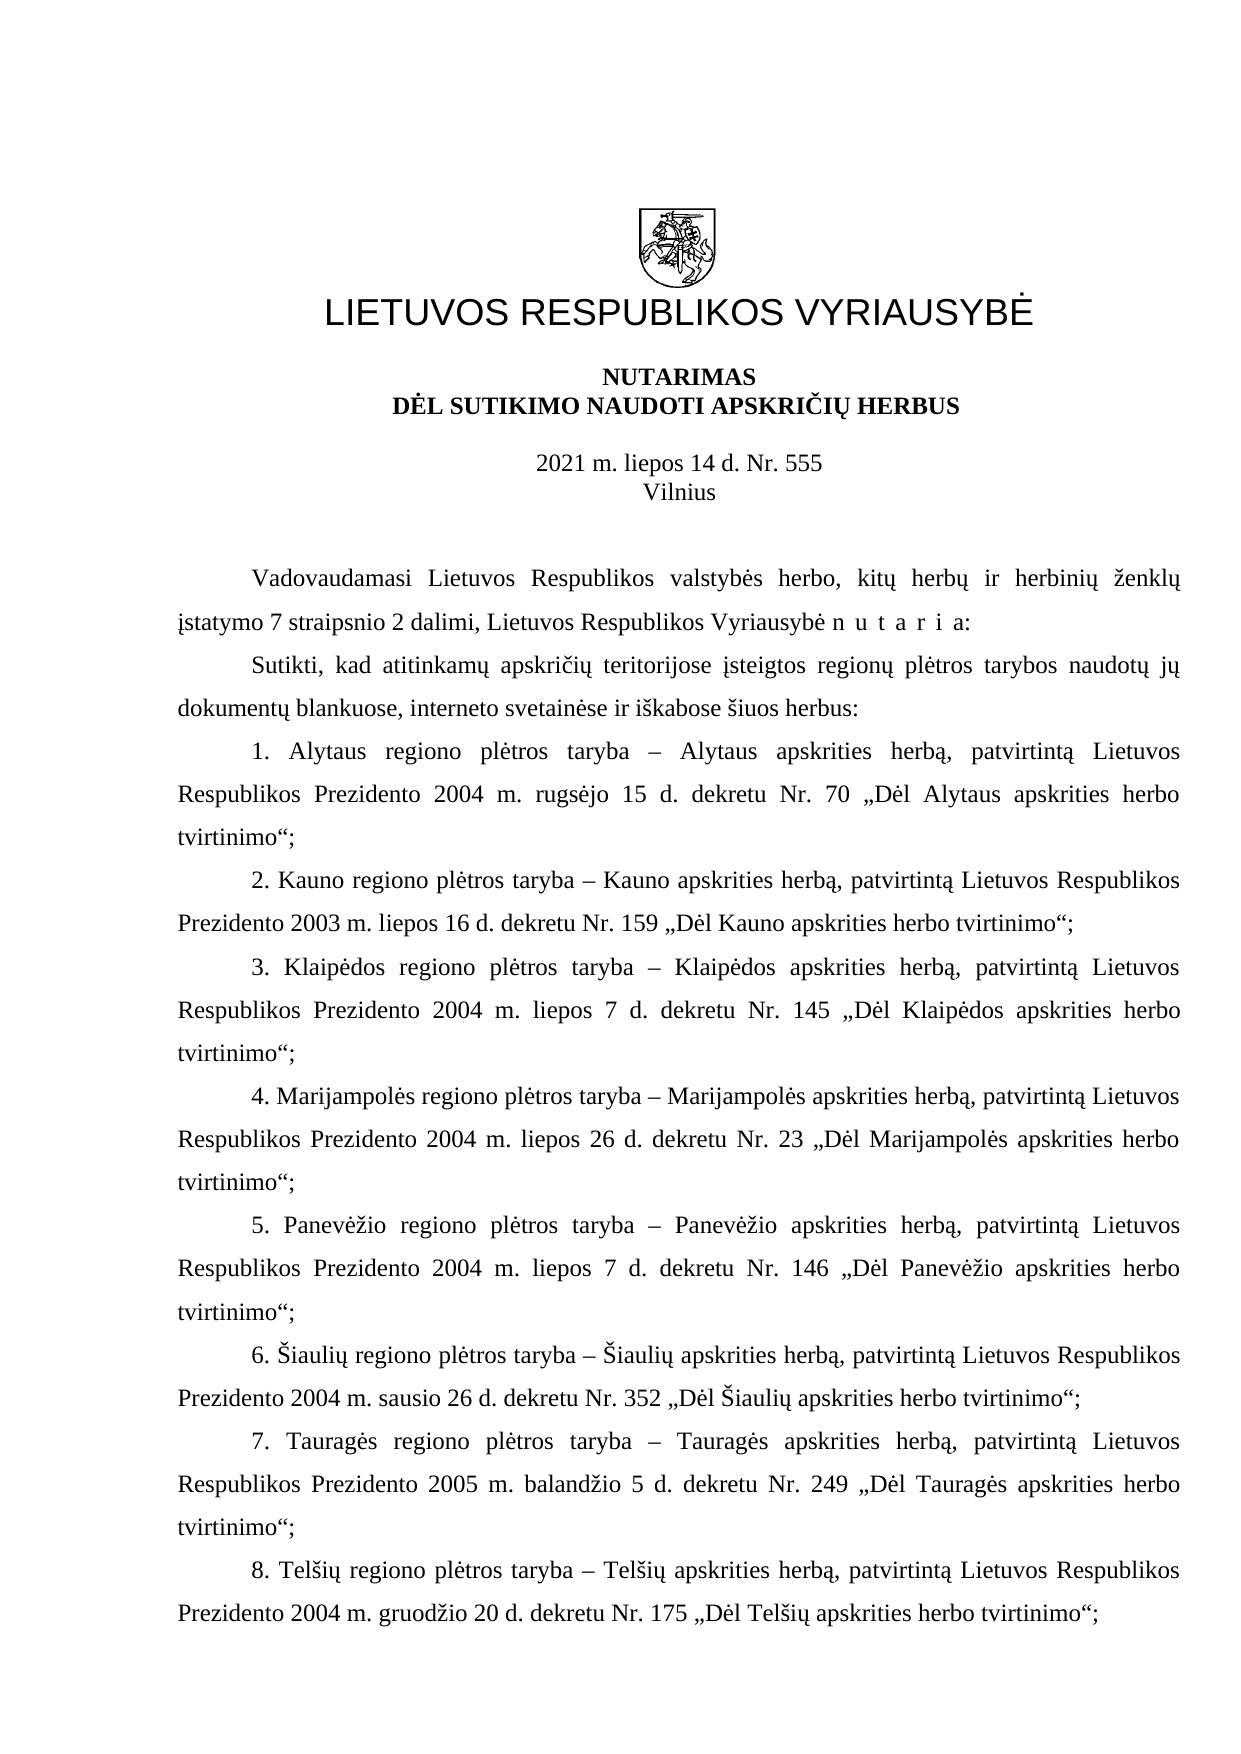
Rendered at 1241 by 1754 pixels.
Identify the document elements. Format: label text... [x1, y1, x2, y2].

text 2. Kauno regiono plėtros taryba – Kauno apskrities herbą, patvirtintą Lietuvos Respublikos Prezidento 2003 m. liepos 16 d. dekretu Nr. 159 „Dėl Kauno apskrities herbo tvirtinimo“; [177, 865, 1181, 937]
text 4. Marijampolės regiono plėtros taryba – Marijampolės apskrities herbą, patvirtintą Lietuvos Respublikos Prezidento 2004 m. liepos 26 d. dekretu Nr. 23 „Dėl Marijampolės apskrities herbo tvirtinimo“; [177, 1081, 1181, 1196]
text 1. Alytaus regiono plėtros taryba – Alytaus apskrities herbą, patvirtintą Lietuvos Respublikos Prezidento 2004 m. rugsėjo 15 d. dekretu Nr. 70 „Dėl Alytaus apskrities herbo tvirtinimo“; [177, 736, 1181, 851]
text Lietuvos Respublikos Vyriausybė [177, 290, 1181, 333]
text DĖL SUTIKIMO NAUDOTI APSKRIČIŲ HERBUS [177, 391, 1181, 420]
text 3. Klaipėdos regiono plėtros taryba – Klaipėdos apskrities herbą, patvirtintą Lietuvos Respublikos Prezidento 2004 m. liepos 7 d. dekretu Nr. 145 „Dėl Klaipėdos apskrities herbo tvirtinimo“; [177, 952, 1181, 1067]
text 2021 m. liepos 14 d. Nr. 555 [177, 448, 1181, 477]
text 5. Panevėžio regiono plėtros taryba – Panevėžio apskrities herbą, patvirtintą Lietuvos Respublikos Prezidento 2004 m. liepos 7 d. dekretu Nr. 146 „Dėl Panevėžio apskrities herbo tvirtinimo“; [177, 1210, 1181, 1325]
text 6. Šiaulių regiono plėtros taryba – Šiaulių apskrities herbą, patvirtintą Lietuvos Respublikos Prezidento 2004 m. sausio 26 d. dekretu Nr. 352 „Dėl Šiaulių apskrities herbo tvirtinimo“; [177, 1340, 1181, 1412]
text Vadovaudamasi Lietuvos Respublikos valstybės herbo, kitų herbų ir herbinių ženklų įstatymo 7 straipsnio 2 dalimi, Lietuvos Respublikos Vyriausybė nutaria: [177, 563, 1181, 635]
text Vilnius [177, 477, 1181, 506]
text 7. Tauragės regiono plėtros taryba – Tauragės apskrities herbą, patvirtintą Lietuvos Respublikos Prezidento 2005 m. balandžio 5 d. dekretu Nr. 249 „Dėl Tauragės apskrities herbo tvirtinimo“; [177, 1426, 1181, 1541]
text nutarimas [177, 362, 1181, 391]
text Sutikti, kad atitinkamų apskričių teritorijose įsteigtos regionų plėtros tarybos naudotų jų dokumentų blankuose, interneto svetainėse ir iškabose šiuos herbus: [177, 650, 1181, 722]
text 8. Telšių regiono plėtros taryba – Telšių apskrities herbą, patvirtintą Lietuvos Respublikos Prezidento 2004 m. gruodžio 20 d. dekretu Nr. 175 „Dėl Telšių apskrities herbo tvirtinimo“; [177, 1555, 1181, 1627]
